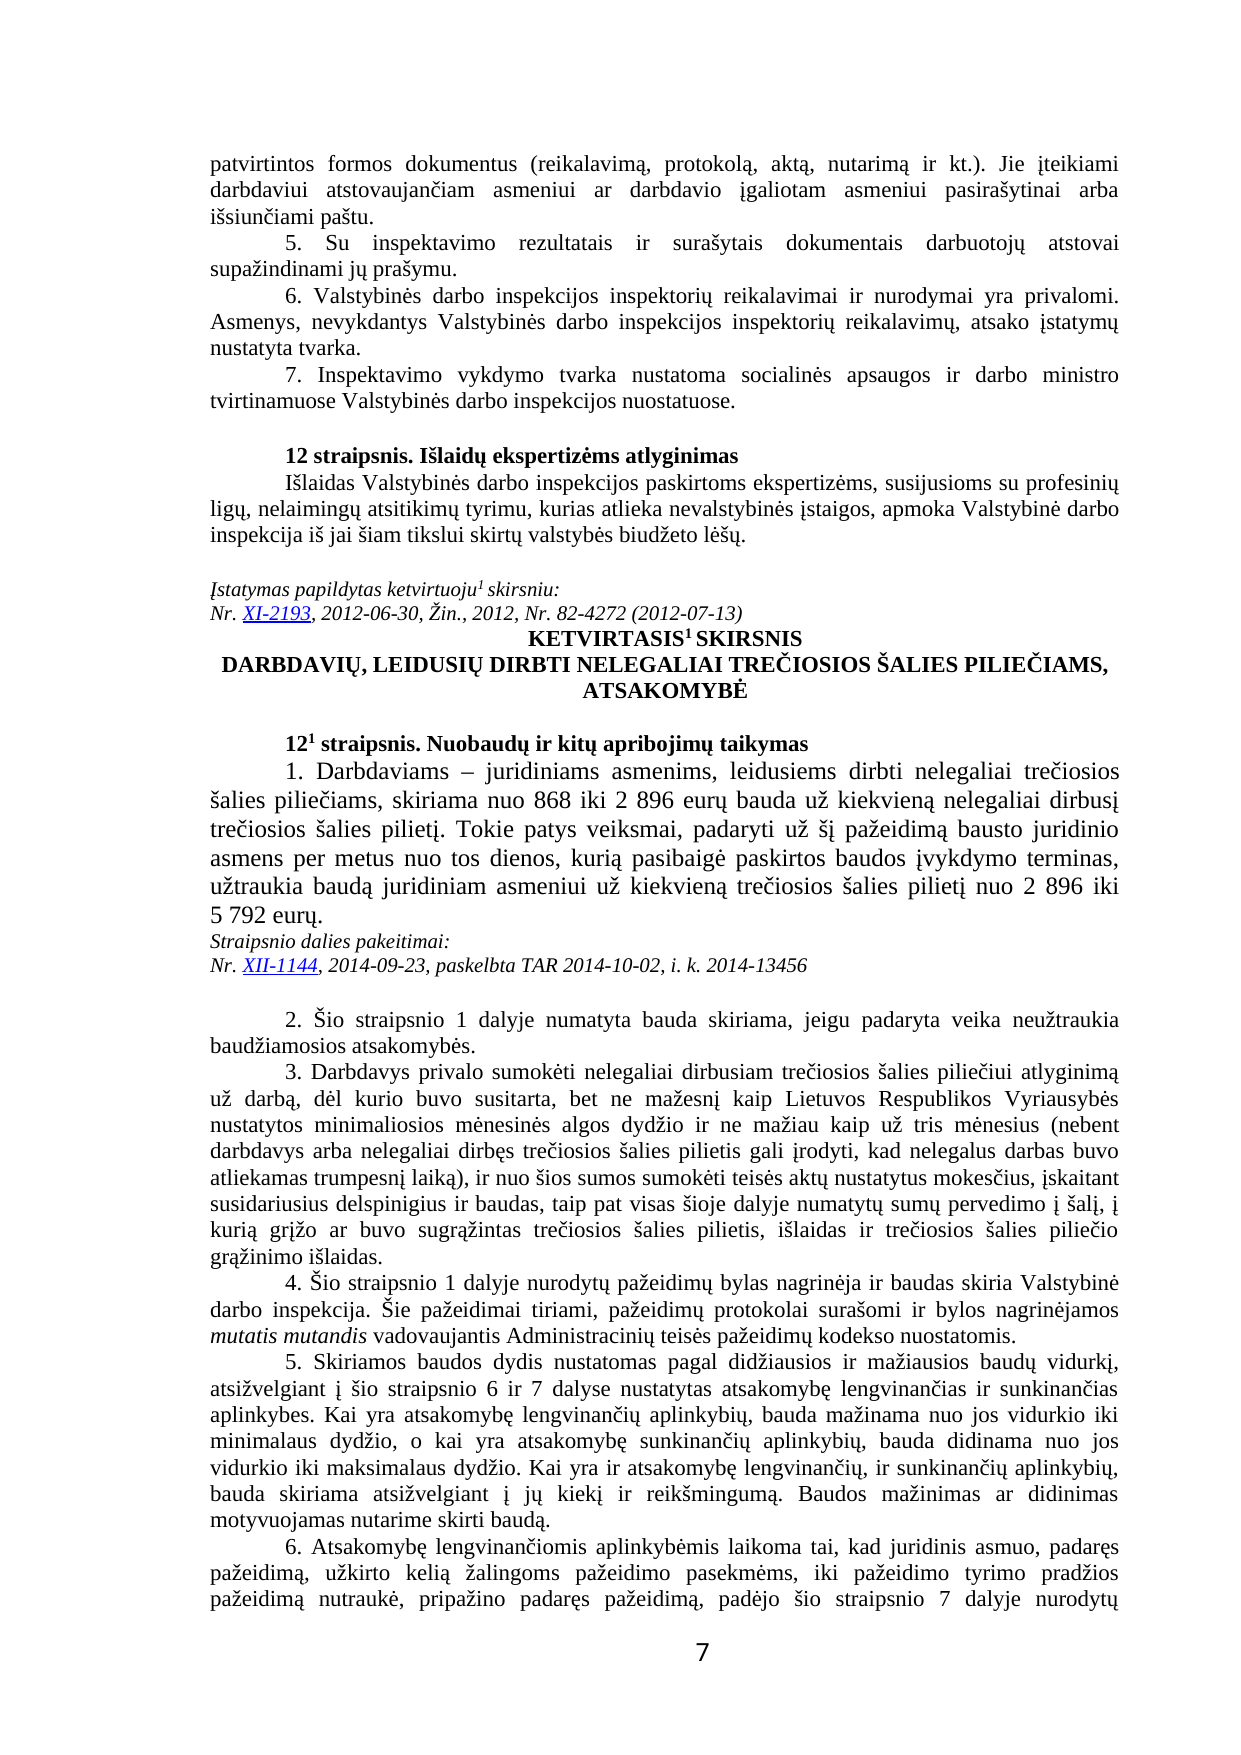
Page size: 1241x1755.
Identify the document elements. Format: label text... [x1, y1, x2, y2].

text 6. Valstybinės darbo inspekcijos inspektorių reikalavimai ir nurodymai yra privalomi. Asmenys, nevykdantys Valstybinės darbo inspekcijos inspektorių reikalavimų, atsako įstatymų nustatyta tvarka. [210, 282, 1120, 361]
text Išlaidas Valstybinės darbo inspekcijos paskirtoms ekspertizėms, susijusioms su profesinių ligų, nelaimingų atsitikimų tyrimu, kurias atlieka nevalstybinės įstaigos, apmoka Valstybinė darbo inspekcija iš jai šiam tikslui skirtų valstybės biudžeto lėšų. [210, 469, 1120, 548]
text 5. Su inspektavimo rezultatais ir surašytais dokumentais darbuotojų atstovai supažindinami jų prašymu. [210, 229, 1120, 282]
text 5. Skiriamos baudos dydis nustatomas pagal didžiausios ir mažiausios baudų vidurkį, atsižvelgiant į šio straipsnio 6 ir 7 dalyse nustatytas atsakomybę lengvinančias ir sunkinančias aplinkybes. Kai yra atsakomybę lengvinančių aplinkybių, bauda mažinama nuo jos vidurkio iki minimalaus dydžio, o kai yra atsakomybę sunkinančių aplinkybių, bauda didinama nuo jos vidurkio iki maksimalaus dydžio. Kai yra ir atsakomybę lengvinančių, ir sunkinančių aplinkybių, bauda skiriama atsižvelgiant į jų kiekį ir reikšmingumą. Baudos mažinimas ar didinimas motyvuojamas nutarime skirti baudą. [210, 1348, 1120, 1533]
text 12 straipsnis. Išlaidų ekspertizėms atlyginimas [210, 442, 1120, 469]
text 2. Šio straipsnio 1 dalyje numatyta bauda skiriama, jeigu padaryta veika neužtraukia baudžiamosios atsakomybės. [210, 1006, 1120, 1058]
text Nr. XI-2193, 2012-06-30, Žin., 2012, Nr. 82-4272 (2012-07-13) [210, 601, 1120, 624]
text Straipsnio dalies pakeitimai: [210, 929, 1120, 953]
text 6. Atsakomybę lengvinančiomis aplinkybėmis laikoma tai, kad juridinis asmuo, padaręs pažeidimą, užkirto kelią žalingoms pažeidimo pasekmėms, iki pažeidimo tyrimo pradžios pažeidimą nutraukė, pripažino padaręs pažeidimą, padėjo šio straipsnio 7 dalyje nurodytų [210, 1533, 1120, 1612]
text patvirtintos formos dokumentus (reikalavimą, protokolą, aktą, nutarimą ir kt.). Jie įteikiami darbdaviui atstovaujančiam asmeniui ar darbdavio įgaliotam asmeniui pasirašytinai arba išsiunčiami paštu. [210, 150, 1120, 229]
text KETVIRTASIS1 SKIRSNIS [210, 624, 1120, 651]
text DARBDAVIŲ, LEIDUSIŲ DIRBTI NELEGALIAI TREČIOSIOS ŠALIES PILIEČIAMS, ATSAKOMYBĖ [210, 651, 1120, 704]
text Įstatymas papildytas ketvirtuoju1 skirsniu: [210, 576, 1120, 601]
text 3. Darbdavys privalo sumokėti nelegaliai dirbusiam trečiosios šalies piliečiui atlyginimą už darbą, dėl kurio buvo susitarta, bet ne mažesnį kaip Lietuvos Respublikos Vyriausybės nustatytos minimaliosios mėnesinės algos dydžio ir ne mažiau kaip už tris mėnesius (nebent darbdavys arba nelegaliai dirbęs trečiosios šalies pilietis gali įrodyti, kad nelegalus darbas buvo atliekamas trumpesnį laiką), ir nuo šios sumos sumokėti teisės aktų nustatytus mokesčius, įskaitant susidariusius delspinigius ir baudas, taip pat visas šioje dalyje numatytų sumų pervedimo į šalį, į kurią grįžo ar buvo sugrąžintas trečiosios šalies pilietis, išlaidas ir trečiosios šalies piliečio grąžinimo išlaidas. [210, 1058, 1120, 1269]
text 121 straipsnis. Nuobaudų ir kitų apribojimų taikymas [210, 730, 1120, 756]
text 1. Darbdaviams – juridiniams asmenims, leidusiems dirbti nelegaliai trečiosios šalies piliečiams, skiriama nuo 868 iki 2 896 eurų bauda už kiekvieną nelegaliai dirbusį trečiosios šalies pilietį. Tokie patys veiksmai, padaryti už šį pažeidimą bausto juridinio asmens per metus nuo tos dienos, kurią pasibaigė paskirtos baudos įvykdymo terminas, užtraukia baudą juridiniam asmeniui už kiekvieną trečiosios šalies pilietį nuo 2 896 iki 5 792 eurų. [210, 756, 1120, 929]
text 4. Šio straipsnio 1 dalyje nurodytų pažeidimų bylas nagrinėja ir baudas skiria Valstybinė darbo inspekcija. Šie pažeidimai tiriami, pažeidimų protokolai surašomi ir bylos nagrinėjamos mutatis mutandis vadovaujantis Administracinių teisės pažeidimų kodekso nuostatomis. [210, 1269, 1120, 1348]
text 7. Inspektavimo vykdymo tvarka nustatoma socialinės apsaugos ir darbo ministro tvirtinamuose Valstybinės darbo inspekcijos nuostatuose. [210, 361, 1120, 413]
text Nr. XII-1144, 2014-09-23, paskelbta TAR 2014-10-02, i. k. 2014-13456 [210, 953, 1120, 977]
